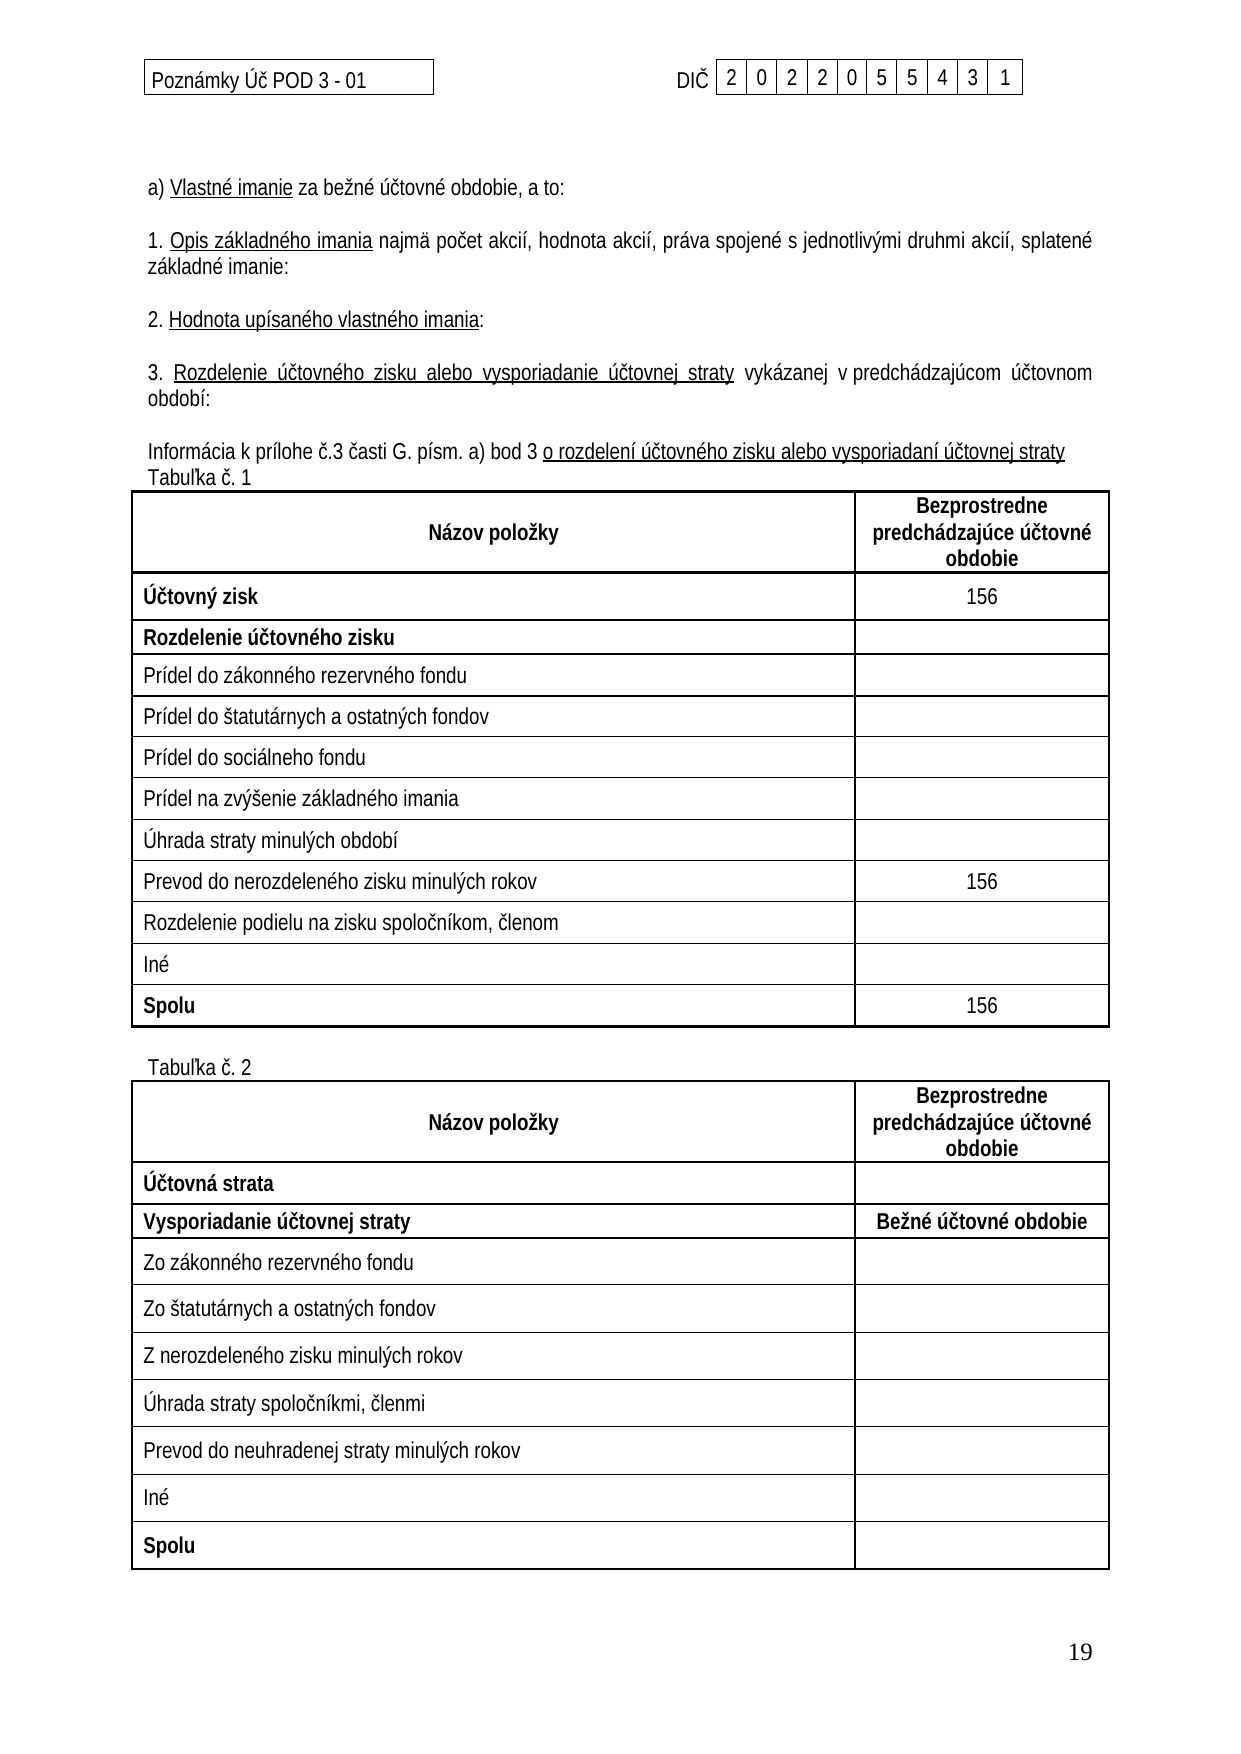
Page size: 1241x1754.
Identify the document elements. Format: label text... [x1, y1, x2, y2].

table_cell 156 [856, 985, 1108, 1025]
table_cell [856, 621, 1108, 653]
table_cell Prevod do nerozdeleného zisku minulých rokov [133, 861, 854, 901]
table_cell Bežné účtovné obdobie [856, 1205, 1108, 1237]
table_cell Zo štatutárnych a ostatných fondov [133, 1285, 854, 1332]
table_cell [856, 820, 1108, 860]
table_header Bezprostredne predchádzajúce účtovné obdobie [856, 493, 1108, 571]
text 2. Hodnota upísaného vlastného imania: [148, 306, 1092, 332]
table_cell [856, 1285, 1108, 1332]
table_header Názov položky [133, 1082, 854, 1161]
table_cell Spolu [133, 1522, 854, 1568]
table_header Bezprostredne predchádzajúce účtovné obdobie [856, 1082, 1108, 1161]
text Tabuľka č. 1 [148, 464, 1092, 490]
text Tabuľka č. 2 [148, 1054, 1092, 1080]
table_cell Rozdelenie podielu na zisku spoločníkom, členom [133, 902, 854, 943]
table_cell [856, 1427, 1108, 1473]
table_cell Účtovná strata [133, 1163, 854, 1203]
table_cell Úhrada straty minulých období [133, 820, 854, 860]
table_cell [856, 655, 1108, 694]
table_cell Iné [133, 944, 854, 984]
table_cell [856, 944, 1108, 984]
table_cell 156 [856, 574, 1108, 619]
table_cell Spolu [133, 985, 854, 1025]
table_cell [856, 697, 1108, 736]
table_cell Úhrada straty spoločníkmi, členmi [133, 1380, 854, 1426]
table_cell [856, 1163, 1108, 1203]
table_cell [856, 778, 1108, 818]
table_cell Prídel do zákonného rezervného fondu [133, 655, 854, 694]
table_header Názov položky [133, 493, 854, 571]
table_cell Z nerozdeleného zisku minulých rokov [133, 1333, 854, 1379]
table_cell Rozdelenie účtovného zisku [133, 621, 854, 653]
table_cell Prídel na zvýšenie základného imania [133, 778, 854, 818]
table_cell [856, 737, 1108, 777]
table_cell [856, 1333, 1108, 1379]
text Informácia k prílohe č.3 časti G. písm. a) bod 3 o rozdelení účtovného zisku alebo vysporiadaní účtovnej straty [148, 438, 1092, 464]
table_cell Účtovný zisk [133, 574, 854, 619]
table_cell [856, 1239, 1108, 1284]
table_cell [856, 902, 1108, 943]
table_cell Iné [133, 1475, 854, 1521]
text 3. Rozdelenie účtovného zisku alebo vysporiadanie účtovnej straty vykázanej v predchádzajúcom účtovnom období: [148, 358, 1092, 411]
table_cell [856, 1475, 1108, 1521]
table_cell Prídel do sociálneho fondu [133, 737, 854, 777]
table_cell Prídel do štatutárnych a ostatných fondov [133, 697, 854, 736]
text a) Vlastné imanie za bežné účtovné obdobie, a to: [148, 174, 1141, 200]
table_cell Zo zákonného rezervného fondu [133, 1239, 854, 1284]
table_cell [856, 1380, 1108, 1426]
text 1. Opis základného imania najmä počet akcií, hodnota akcií, práva spojené s jednotlivými druhmi akcií, splatené základné imanie: [148, 227, 1092, 279]
table_cell Vysporiadanie účtovnej straty [133, 1205, 854, 1237]
table_cell 156 [856, 861, 1108, 901]
table_cell Prevod do neuhradenej straty minulých rokov [133, 1427, 854, 1473]
table_cell [856, 1522, 1108, 1568]
